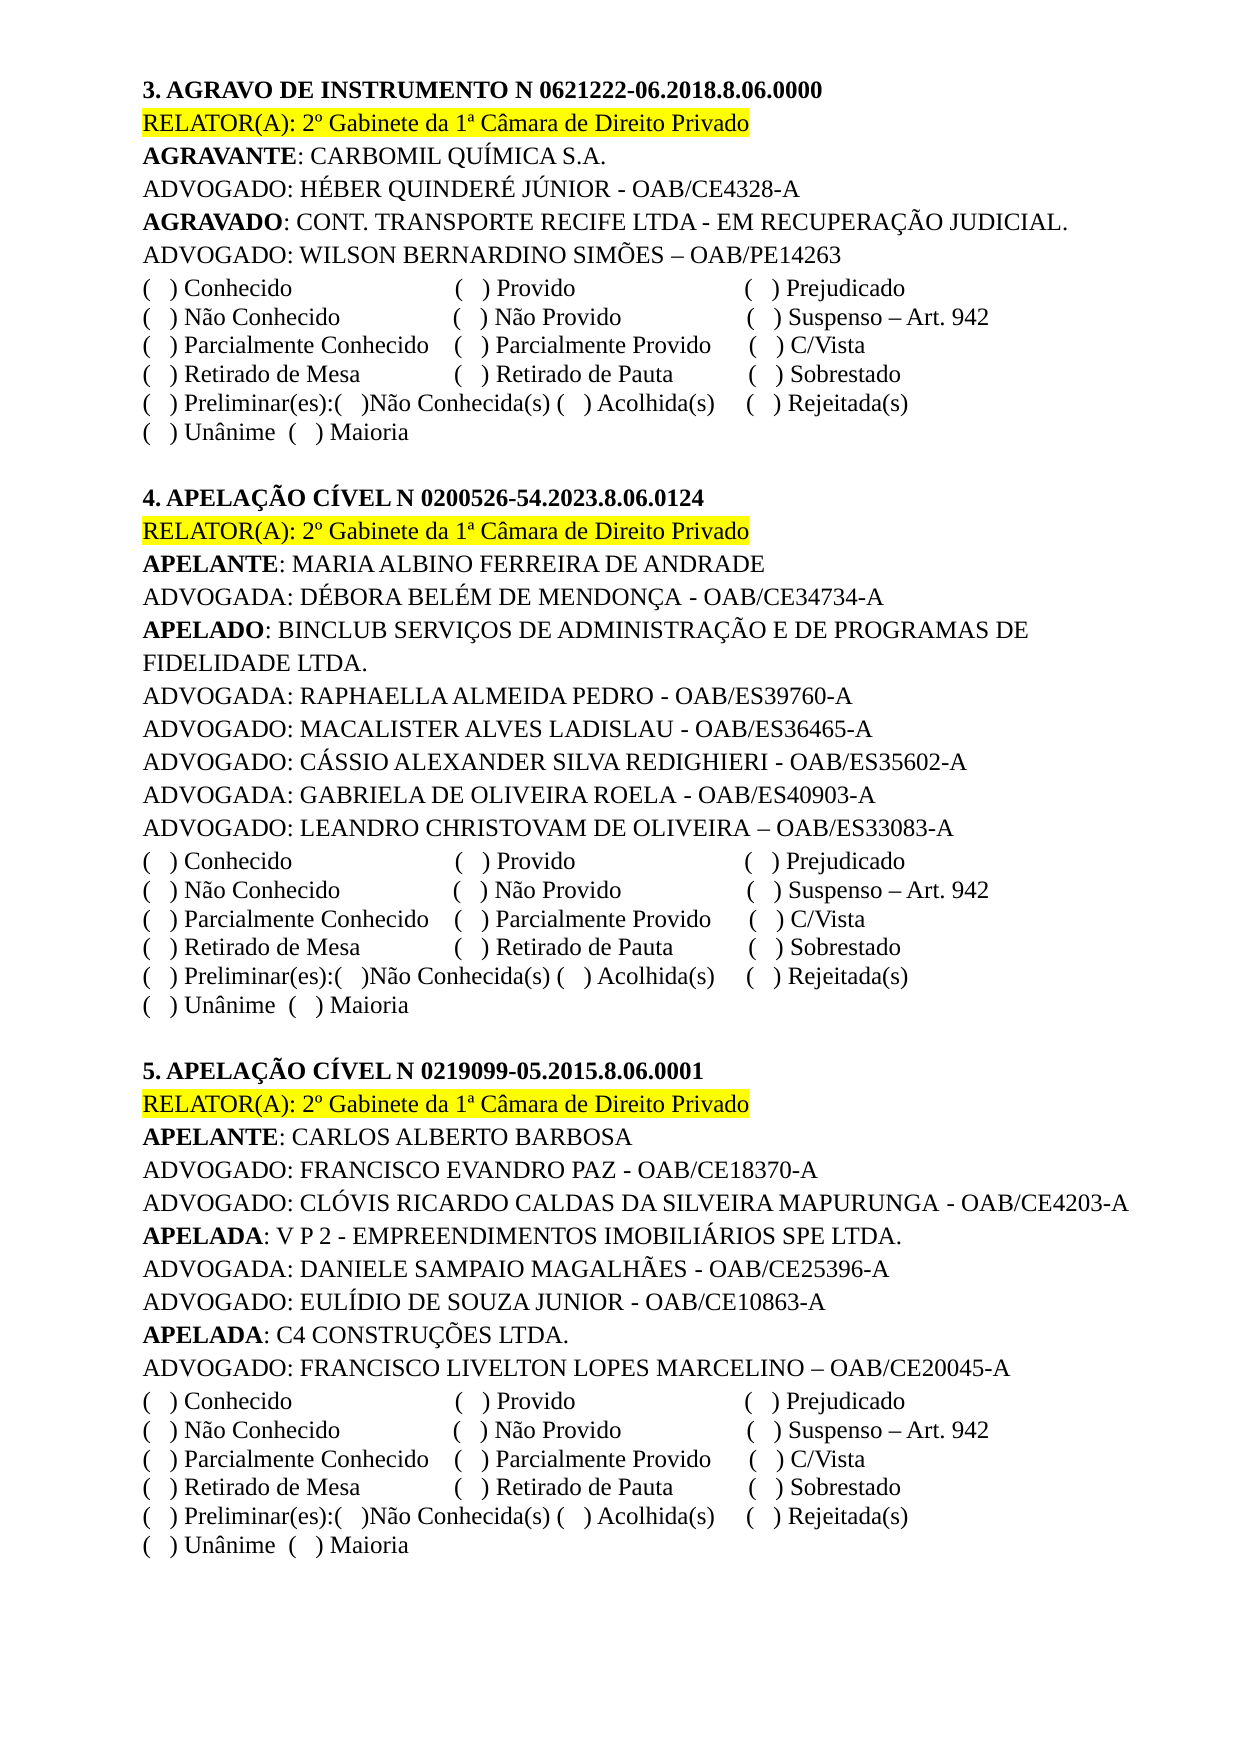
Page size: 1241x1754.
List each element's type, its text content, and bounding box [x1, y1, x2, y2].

text ( ) Não Conhecido ( ) Não Provido ( ) Suspenso – Art. 942 [142, 875, 1141, 904]
text ( ) Parcialmente Conhecido ( ) Parcialmente Provido ( ) C/Vista [142, 1444, 1141, 1472]
text ( ) Retirado de Mesa ( ) Retirado de Pauta ( ) Sobrestado [142, 359, 1141, 388]
text ( ) Parcialmente Conhecido ( ) Parcialmente Provido ( ) C/Vista [142, 331, 1141, 359]
text ( ) Retirado de Mesa ( ) Retirado de Pauta ( ) Sobrestado [142, 1472, 1141, 1501]
text ( ) Não Conhecido ( ) Não Provido ( ) Suspenso – Art. 942 [142, 1415, 1141, 1444]
text ( ) Unânime ( ) Maioria 4. APELAÇÃO CÍVEL N 0200526-54.2023.8.06.0124 RELATOR(A): 2º Gabinete da 1ª Câmara de Direito Privado APELANTE: MARIA ALBINO FERREIRA DE ANDRADE ADVOGADA: DÉBORA BELÉM DE MENDONÇA - OAB/CE34734-A APELADO: BINCLUB SERVIÇOS DE ADMINISTRAÇÃO E DE PROGRAMAS DE FIDELIDADE LTDA. ADVOGADA: RAPHAELLA ALMEIDA PEDRO - OAB/ES39760-A ADVOGADO: MACALISTER ALVES LADISLAU - OAB/ES36465-A ADVOGADO: CÁSSIO ALEXANDER SILVA REDIGHIERI - OAB/ES35602-A ADVOGADA: GABRIELA DE OLIVEIRA ROELA - OAB/ES40903-A ADVOGADO: LEANDRO CHRISTOVAM DE OLIVEIRA – OAB/ES33083-A [142, 417, 1141, 842]
text ( ) Unânime ( ) Maioria 5. APELAÇÃO CÍVEL N 0219099-05.2015.8.06.0001 RELATOR(A): 2º Gabinete da 1ª Câmara de Direito Privado APELANTE: CARLOS ALBERTO BARBOSA ADVOGADO: FRANCISCO EVANDRO PAZ - OAB/CE18370-A ADVOGADO: CLÓVIS RICARDO CALDAS DA SILVEIRA MAPURUNGA - OAB/CE4203-A APELADA: V P 2 - EMPREENDIMENTOS IMOBILIÁRIOS SPE LTDA. ADVOGADA: DANIELE SAMPAIO MAGALHÃES - OAB/CE25396-A ADVOGADO: EULÍDIO DE SOUZA JUNIOR - OAB/CE10863-A APELADA: C4 CONSTRUÇÕES LTDA. ADVOGADO: FRANCISCO LIVELTON LOPES MARCELINO – OAB/CE20045-A [142, 990, 1141, 1382]
text ( ) Unânime ( ) Maioria [142, 1530, 1141, 1559]
text ( ) Não Conhecido ( ) Não Provido ( ) Suspenso – Art. 942 [142, 302, 1141, 331]
text ( ) Preliminar(es):( )Não Conhecida(s) ( ) Acolhida(s) ( ) Rejeitada(s) [142, 961, 1141, 990]
text ( ) Conhecido ( ) Provido ( ) Prejudicado [142, 846, 1141, 875]
text ( ) Preliminar(es):( )Não Conhecida(s) ( ) Acolhida(s) ( ) Rejeitada(s) [142, 388, 1141, 417]
text ( ) Conhecido ( ) Provido ( ) Prejudicado [142, 1386, 1141, 1415]
text ( ) Retirado de Mesa ( ) Retirado de Pauta ( ) Sobrestado [142, 932, 1141, 961]
text ( ) Parcialmente Conhecido ( ) Parcialmente Provido ( ) C/Vista [142, 904, 1141, 932]
text ( ) Preliminar(es):( )Não Conhecida(s) ( ) Acolhida(s) ( ) Rejeitada(s) [142, 1501, 1141, 1530]
text ( ) Conhecido ( ) Provido ( ) Prejudicado [142, 273, 1141, 302]
text 3. AGRAVO DE INSTRUMENTO N 0621222-06.2018.8.06.0000 RELATOR(A): 2º Gabinete da 1ª Câmara de Direito Privado AGRAVANTE: CARBOMIL QUÍMICA S.A. ADVOGADO: HÉBER QUINDERÉ JÚNIOR - OAB/CE4328-A AGRAVADO: CONT. TRANSPORTE RECIFE LTDA - EM RECUPERAÇÃO JUDICIAL. ADVOGADO: WILSON BERNARDINO SIMÕES – OAB/PE14263 [142, 75, 1141, 269]
